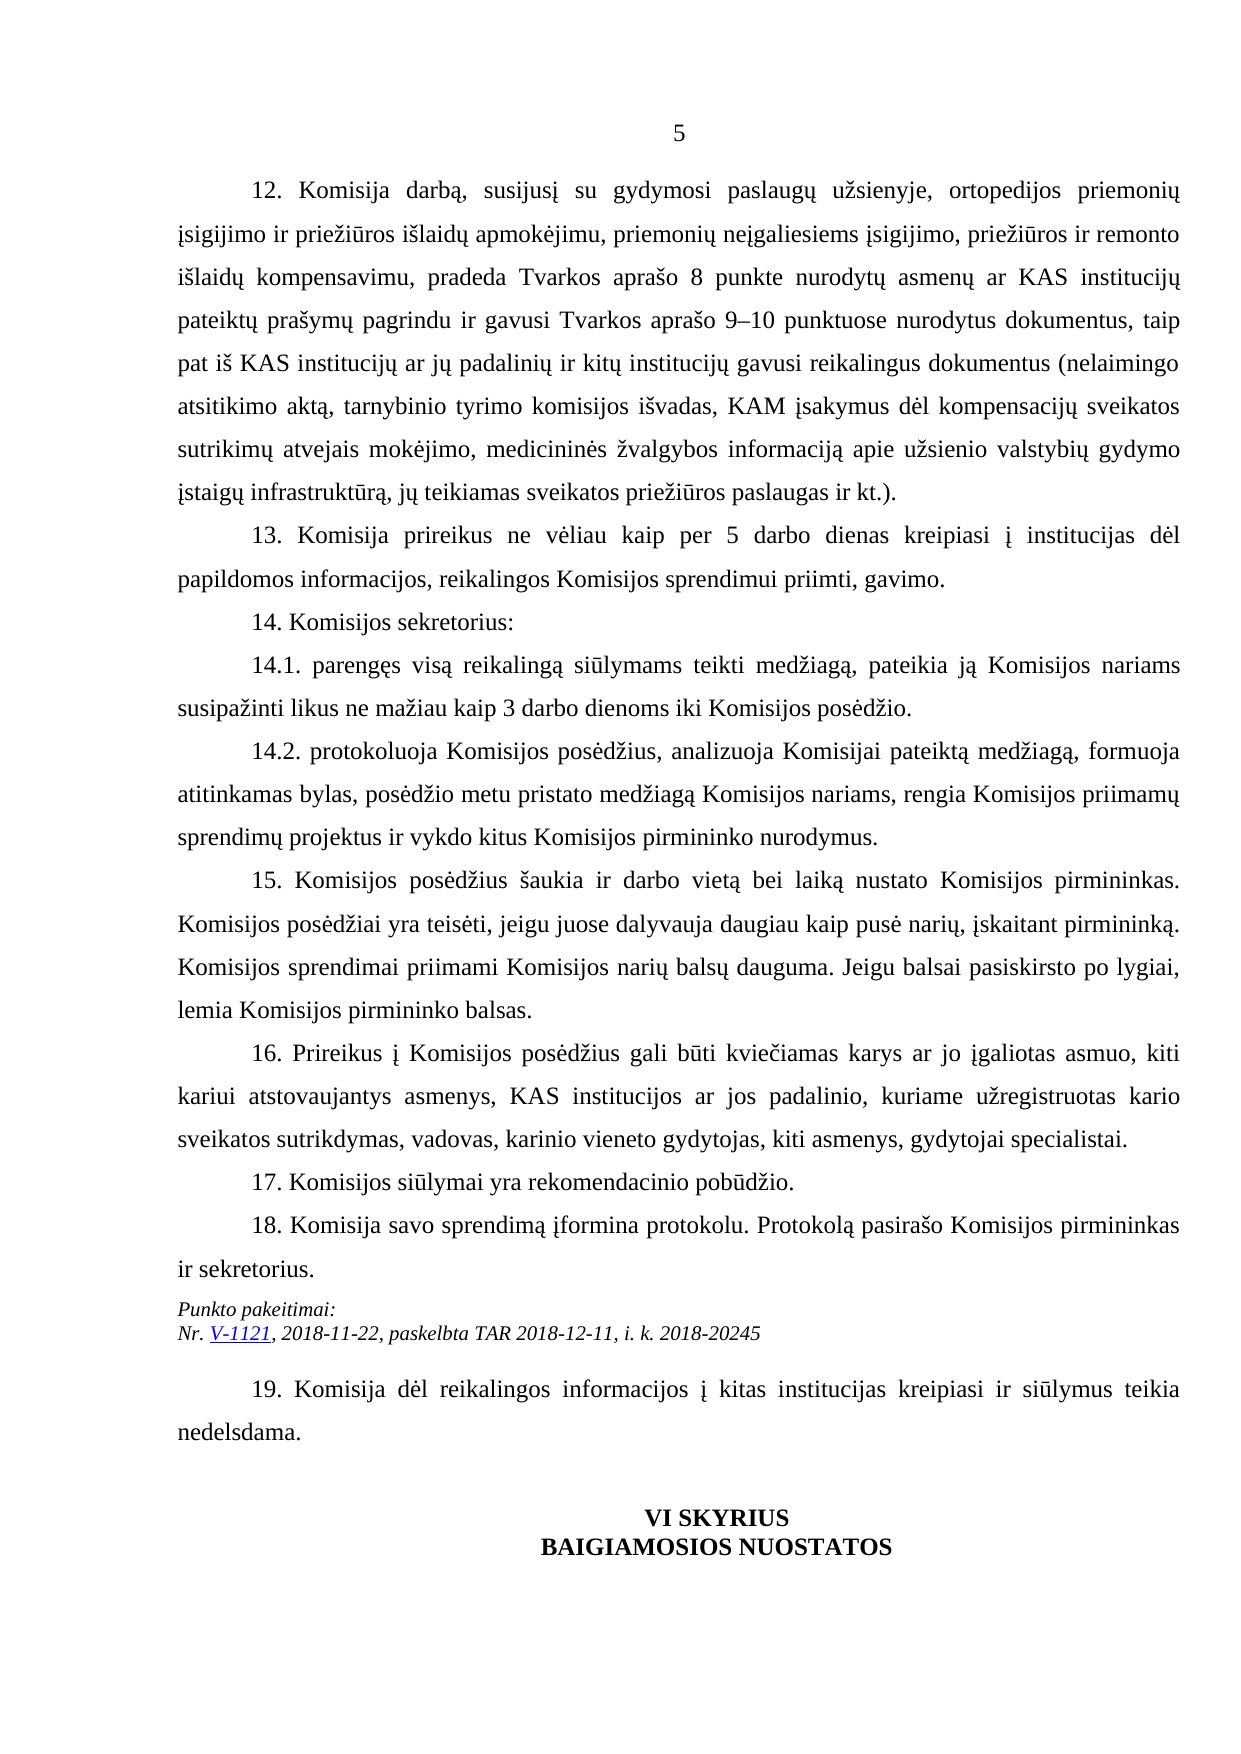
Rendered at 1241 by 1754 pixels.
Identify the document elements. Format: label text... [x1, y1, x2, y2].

text Nr. V-1121, 2018-11-22, paskelbta TAR 2018-12-11, i. k. 2018-20245 [177, 1321, 1181, 1345]
text 19. Komisija dėl reikalingos informacijos į kitas institucijas kreipiasi ir siūlymus teikia nedelsdama. [177, 1374, 1181, 1446]
text BAIGIAMOSIOS NUOSTATOS [177, 1532, 1181, 1561]
text 14.2. protokoluoja Komisijos posėdžius, analizuoja Komisijai pateiktą medžiagą, formuoja atitinkamas bylas, posėdžio metu pristato medžiagą Komisijos nariams, rengia Komisijos priimamų sprendimų projektus ir vykdo kitus Komisijos pirmininko nurodymus. [177, 736, 1181, 851]
text VI SKYRIUS [177, 1503, 1181, 1532]
text 17. Komisijos siūlymai yra rekomendacinio pobūdžio. [177, 1167, 1181, 1196]
text 12. Komisija darbą, susijusį su gydymosi paslaugų užsienyje, ortopedijos priemonių įsigijimo ir priežiūros išlaidų apmokėjimu, priemonių neįgaliesiems įsigijimo, priežiūros ir remonto išlaidų kompensavimu, pradeda Tvarkos aprašo 8 punkte nurodytų asmenų ar KAS institucijų pateiktų prašymų pagrindu ir gavusi Tvarkos aprašo 9–10 punktuose nurodytus dokumentus, taip pat iš KAS institucijų ar jų padalinių ir kitų institucijų gavusi reikalingus dokumentus (nelaimingo atsitikimo aktą, tarnybinio tyrimo komisijos išvadas, KAM įsakymus dėl kompensacijų sveikatos sutrikimų atvejais mokėjimo, medicininės žvalgybos informaciją apie užsienio valstybių gydymo įstaigų infrastruktūrą, jų teikiamas sveikatos priežiūros paslaugas ir kt.). [177, 176, 1181, 506]
text Punkto pakeitimai: [177, 1297, 1181, 1321]
text 13. Komisija prireikus ne vėliau kaip per 5 darbo dienas kreipiasi į institucijas dėl papildomos informacijos, reikalingos Komisijos sprendimui priimti, gavimo. [177, 521, 1181, 592]
text 16. Prireikus į Komisijos posėdžius gali būti kviečiamas karys ar jo įgaliotas asmuo, kiti kariui atstovaujantys asmenys, KAS institucijos ar jos padalinio, kuriame užregistruotas kario sveikatos sutrikdymas, vadovas, karinio vieneto gydytojas, kiti asmenys, gydytojai specialistai. [177, 1038, 1181, 1153]
text 14. Komisijos sekretorius: [177, 607, 1181, 636]
text 18. Komisija savo sprendimą įformina protokolu. Protokolą pasirašo Komisijos pirmininkas ir sekretorius. [177, 1211, 1181, 1282]
text 15. Komisijos posėdžius šaukia ir darbo vietą bei laiką nustato Komisijos pirmininkas. Komisijos posėdžiai yra teisėti, jeigu juose dalyvauja daugiau kaip pusė narių, įskaitant pirmininką. Komisijos sprendimai priimami Komisijos narių balsų dauguma. Jeigu balsai pasiskirsto po lygiai, lemia Komisijos pirmininko balsas. [177, 866, 1181, 1024]
text 14.1. parengęs visą reikalingą siūlymams teikti medžiagą, pateikia ją Komisijos nariams susipažinti likus ne mažiau kaip 3 darbo dienoms iki Komisijos posėdžio. [177, 650, 1181, 722]
